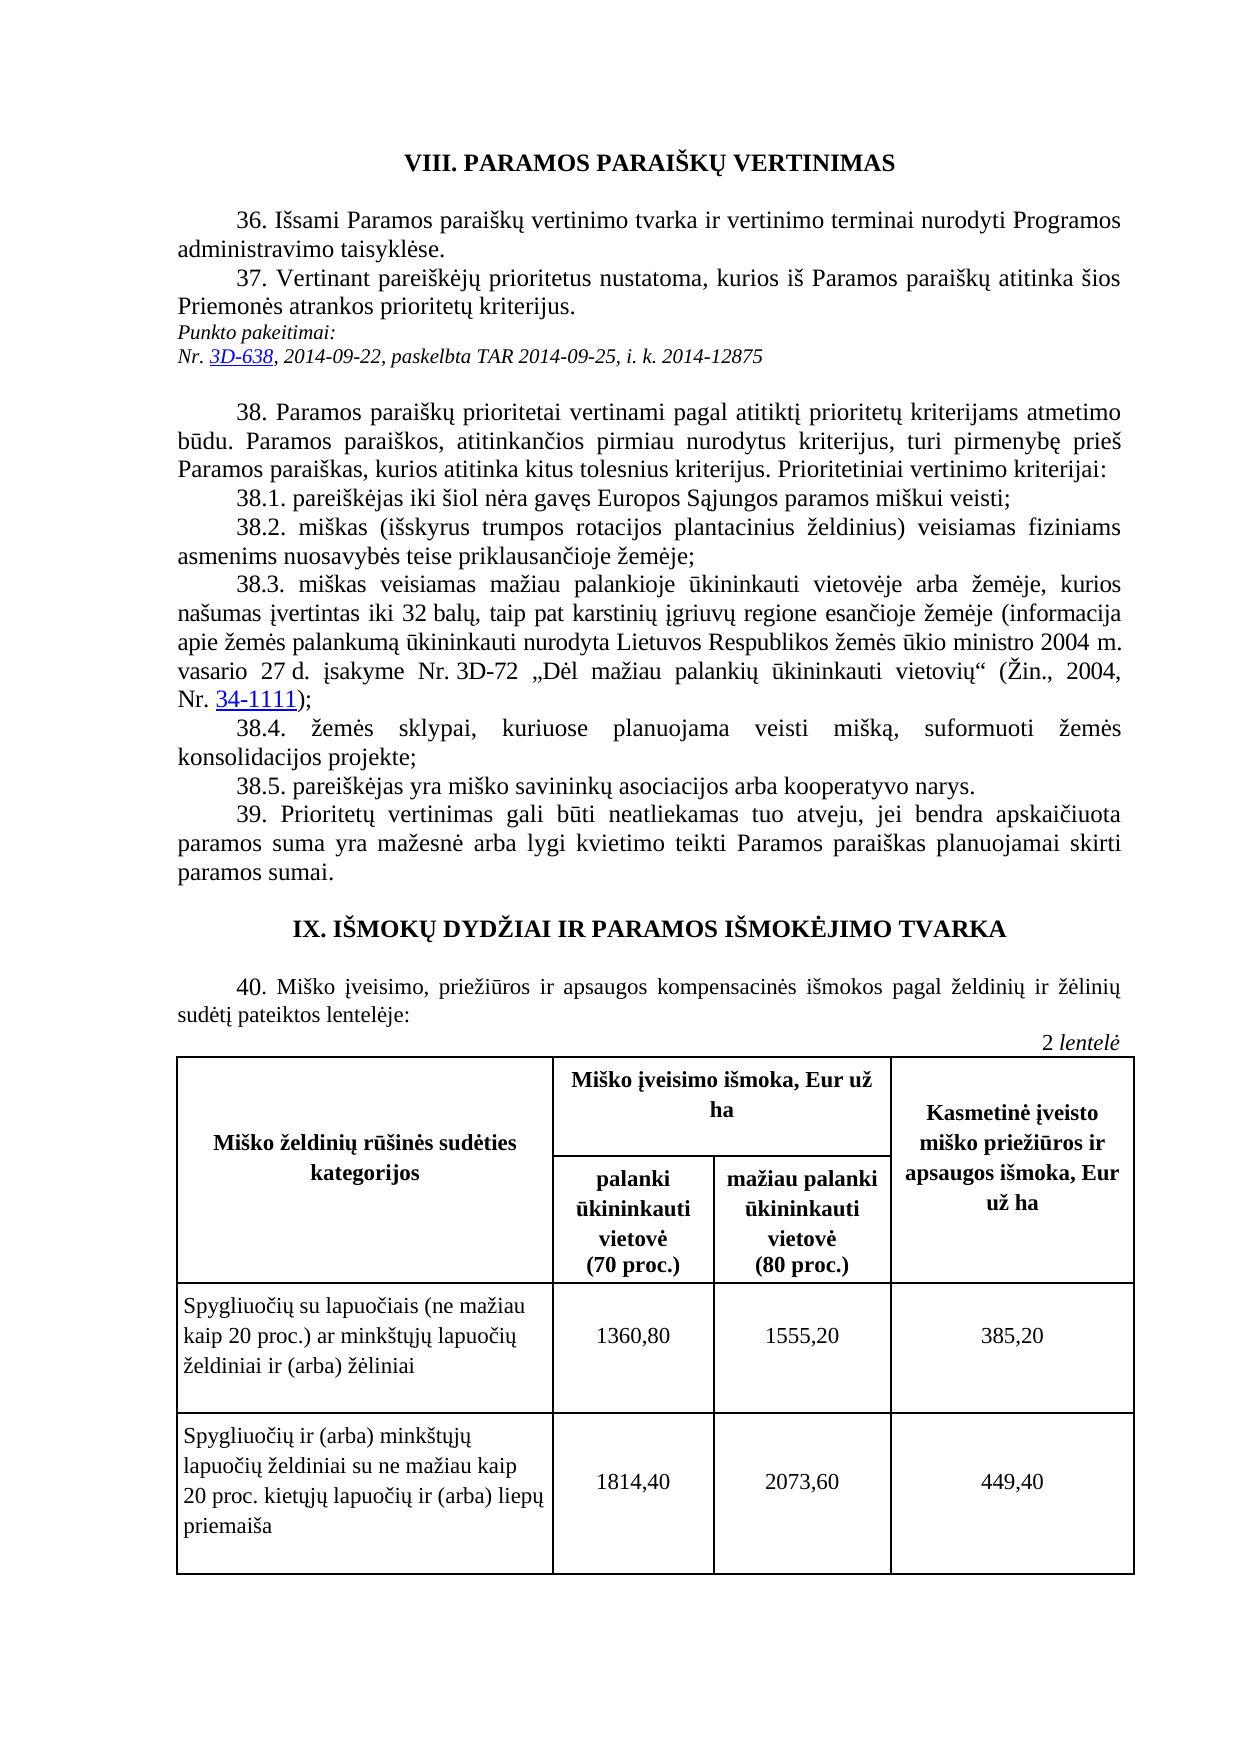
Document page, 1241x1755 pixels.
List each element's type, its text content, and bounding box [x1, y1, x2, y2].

table_cell palanki ūkininkauti vietovė (70 proc.) [554, 1157, 713, 1282]
text VIII. PARAMOS PARAIŠKŲ VERTINIMAS [177, 148, 1122, 176]
table_header Miško želdinių rūšinės sudėties kategorijos [178, 1058, 552, 1282]
table_cell 1814,40 [554, 1414, 713, 1573]
text IX. IŠMOKŲ DYDŽIAI IR PARAMOS IŠMOKĖJIMO TVARKA [177, 914, 1122, 943]
table_cell 1555,20 [715, 1284, 890, 1412]
table_cell Spygliuočių ir (arba) minkštųjų lapuočių želdiniai su ne mažiau kaip 20 proc. kietųjų lapuočių ir (arba) liepų priemaiša [178, 1414, 552, 1573]
table_cell 1360,80 [554, 1284, 713, 1412]
text Punkto pakeitimai: [177, 320, 1122, 344]
table_header Miško įveisimo išmoka, Eur už ha [554, 1058, 890, 1155]
table_cell 449,40 [892, 1414, 1133, 1573]
text 37. Vertinant pareiškėjų prioritetus nustatoma, kurios iš Paramos paraiškų atitinka šios Priemonės atrankos prioritetų kriterijus. [177, 263, 1122, 320]
table_cell 385,20 [892, 1284, 1133, 1412]
table_cell mažiau palanki ūkininkauti vietovė (80 proc.) [715, 1157, 890, 1282]
text 38.4. žemės sklypai, kuriuose planuojama veisti mišką, suformuoti žemės konsolidacijos projekte; [177, 713, 1122, 771]
table_header Kasmetinė įveisto miško priežiūros ir apsaugos išmoka, Eur už ha [892, 1058, 1133, 1282]
table_cell Spygliuočių su lapuočiais (ne mažiau kaip 20 proc.) ar minkštųjų lapuočių želdiniai ir (arba) žėliniai [178, 1284, 552, 1412]
text 40. Miško įveisimo, priežiūros ir apsaugos kompensacinės išmokos pagal želdinių ir žėlinių sudėtį pateiktos lentelėje: [177, 972, 1122, 1027]
table_cell 2073,60 [715, 1414, 890, 1573]
text 38.2. miškas (išskyrus trumpos rotacijos plantacinius želdinius) veisiamas fiziniams asmenims nuosavybės teise priklausančioje žemėje; [177, 512, 1122, 569]
text 38.5. pareiškėjas yra miško savininkų asociacijos arba kooperatyvo narys. [177, 771, 1122, 799]
text 39. Prioritetų vertinimas gali būti neatliekamas tuo atveju, jei bendra apskaičiuota paramos suma yra mažesnė arba lygi kvietimo teikti Paramos paraiškas planuojamai skirti paramos sumai. [177, 799, 1122, 886]
text 38. Paramos paraiškų prioritetai vertinami pagal atitiktį prioritetų kriterijams atmetimo būdu. Paramos paraiškos, atitinkančios pirmiau nurodytus kriterijus, turi pirmenybę prieš Paramos paraiškas, kurios atitinka kitus tolesnius kriterijus. Prioritetiniai vertinimo kriterijai: [177, 397, 1122, 483]
text 36. Išsami Paramos paraiškų vertinimo tvarka ir vertinimo terminai nurodyti Programos administravimo taisyklėse. [177, 205, 1122, 263]
text Nr. 3D-638, 2014-09-22, paskelbta TAR 2014-09-25, i. k. 2014-12875 [177, 344, 1122, 368]
text 38.1. pareiškėjas iki šiol nėra gavęs Europos Sąjungos paramos miškui veisti; [177, 483, 1122, 512]
text 38.3. miškas veisiamas mažiau palankioje ūkininkauti vietovėje arba žemėje, kurios našumas įvertintas iki 32 balų, taip pat karstinių įgriuvų regione esančioje žemėje (informacija apie žemės palankumą ūkininkauti nurodyta Lietuvos Respublikos žemės ūkio ministro 2004 m. vasario 27 d. įsakyme Nr. 3D-72 „Dėl mažiau palankių ūkininkauti vietovių“ (Žin., 2004, Nr. 34-1111); [177, 569, 1122, 713]
text 2 lentelė [177, 1027, 1122, 1056]
